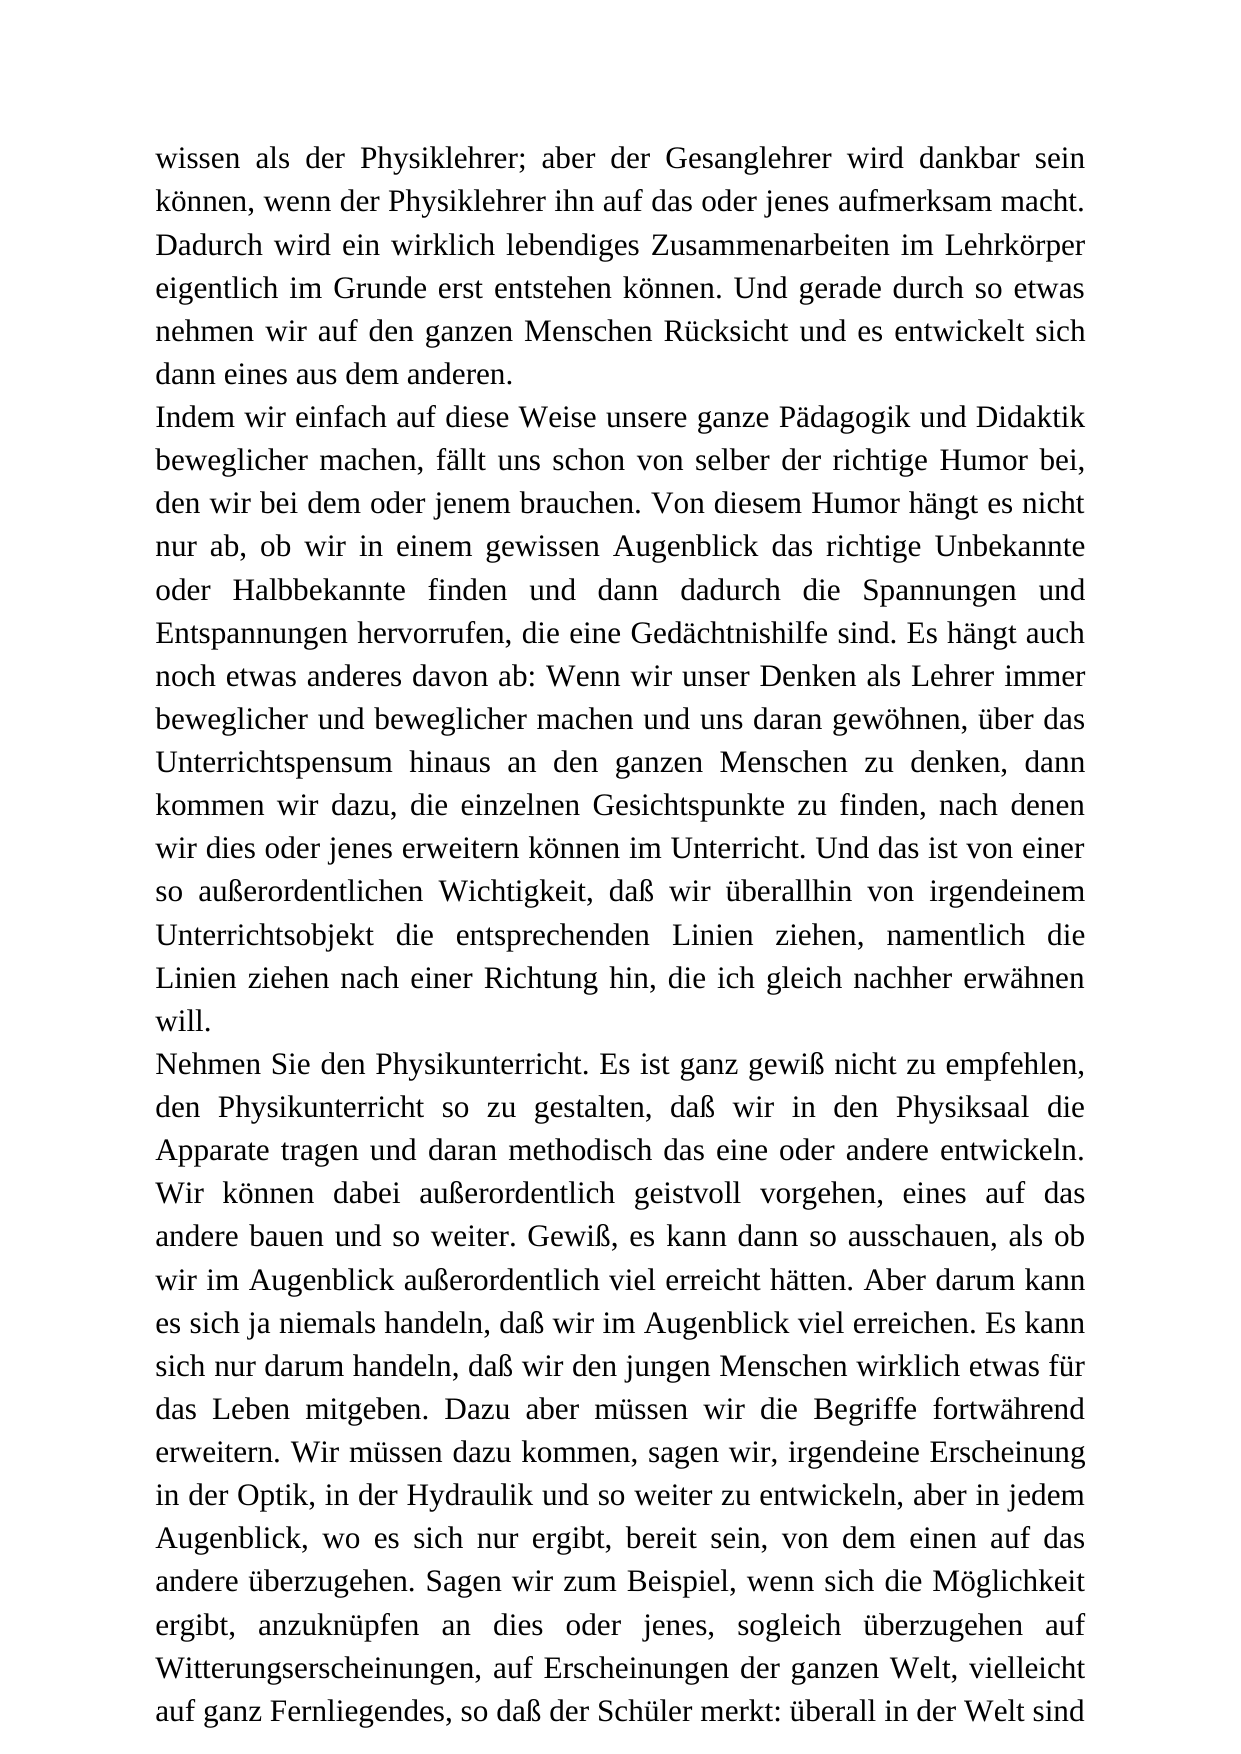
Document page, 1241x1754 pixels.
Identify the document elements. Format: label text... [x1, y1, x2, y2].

text Nehmen Sie den Physikunterricht. Es ist ganz gewiß nicht zu empfehlen, den Physikunterricht so zu gestalten, daß wir in den Physiksaal die Apparate tragen und daran methodisch das eine oder andere entwickeln. Wir können dabei außerordentlich geistvoll vorgehen, eines auf das andere bauen und so weiter. Gewiß, es kann dann so ausschauen, als ob wir im Augenblick außerordentlich viel erreicht hätten. Aber darum kann es sich ja niemals handeln, daß wir im Augenblick viel erreichen. Es kann sich nur darum handeln, daß wir den jungen Menschen wirklich etwas für das Leben mitgeben. Dazu aber müssen wir die Begriffe fortwährend erweitern. Wir müssen dazu kommen, sagen wir, irgendeine Erscheinung in der Optik, in der Hydraulik und so weiter zu entwickeln, aber in jedem Augenblick, wo es sich nur ergibt, bereit sein, von dem einen auf das andere überzugehen. Sagen wir zum Beispiel, wenn sich die Möglichkeit ergibt, anzuknüpfen an dies oder jenes, sogleich überzugehen auf Witterungserscheinungen, auf Erscheinungen der ganzen Welt, vielleicht auf ganz Fernliegendes, so daß der Schüler merkt: überall in der Welt sind [155, 1045, 1086, 1728]
text Indem wir einfach auf diese Weise unsere ganze Pädagogik und Didaktik beweglicher machen, fällt uns schon von selber der richtige Humor bei, den wir bei dem oder jenem brauchen. Von diesem Humor hängt es nicht nur ab, ob wir in einem gewissen Augenblick das richtige Unbekannte oder Halbbekannte finden und dann dadurch die Spannungen und Entspannungen hervorrufen, die eine Gedächtnishilfe sind. Es hängt auch noch etwas anderes davon ab: Wenn wir unser Denken als Lehrer immer beweglicher und beweglicher machen und uns daran gewöhnen, über das Unterrichtspensum hinaus an den ganzen Menschen zu denken, dann kommen wir dazu, die einzelnen Gesichtspunkte zu finden, nach denen wir dies oder jenes erweitern können im Unterricht. Und das ist von einer so außerordentlichen Wichtigkeit, daß wir überallhin von irgendeinem Unterrichtsobjekt die entsprechenden Linien ziehen, namentlich die Linien ziehen nach einer Richtung hin, die ich gleich nachher erwähnen will. [155, 398, 1086, 1038]
text wissen als der Physiklehrer; aber der Gesanglehrer wird dankbar sein können, wenn der Physiklehrer ihn auf das oder jenes aufmerksam macht. Dadurch wird ein wirklich lebendiges Zusammenarbeiten im Lehrkörper eigentlich im Grunde erst entstehen können. Und gerade durch so etwas nehmen wir auf den ganzen Menschen Rücksicht und es entwickelt sich dann eines aus dem anderen. [155, 139, 1086, 391]
